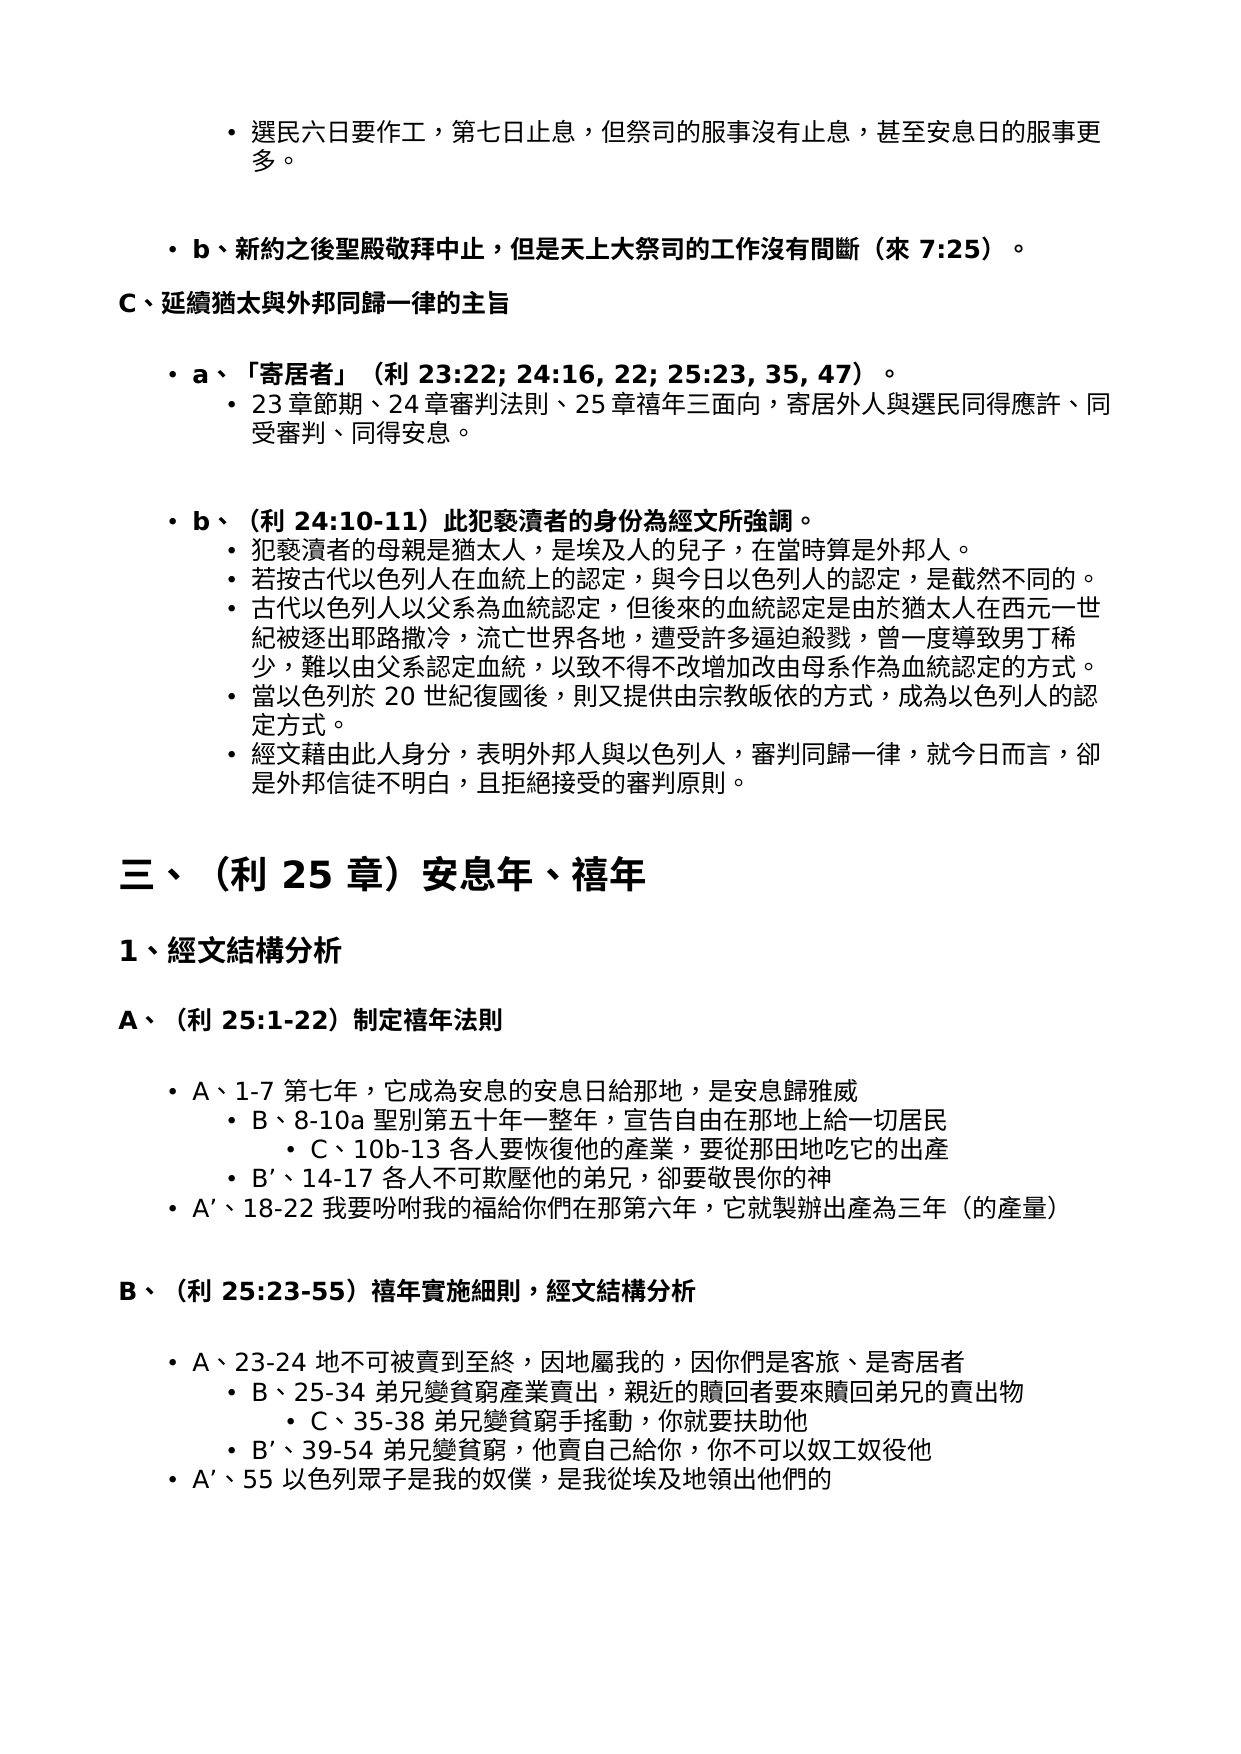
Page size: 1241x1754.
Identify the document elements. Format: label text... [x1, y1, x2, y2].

list 23章節期、24章審判法則、25章禧年三面向，寄居外人與選民同得應許、同受審判、同得安息。 [236, 390, 1122, 448]
list B’、39-54 弟兄變貧窮，他賣自己給你，你不可以奴工奴役他 [236, 1436, 1122, 1465]
list A、23-24 地不可被賣到至終，因地屬我的，因你們是客旅、是寄居者 [177, 1348, 1122, 1378]
list 若按古代以色列人在血統上的認定，與今日以色列人的認定，是截然不同的。 [236, 566, 1122, 595]
list A’、18-22 我要吩咐我的福給你們在那第六年，它就製辦出產為三年（的產量） [177, 1194, 1122, 1223]
list 犯褻瀆者的母親是猶太人，是埃及人的兒子，在當時算是外邦人。 [236, 536, 1122, 566]
list C、35-38 弟兄變貧窮手搖動，你就要扶助他 [295, 1407, 1122, 1436]
list 古代以色列人以父系為血統認定，但後來的血統認定是由於猶太人在西元一世紀被逐出耶路撒冷，流亡世界各地，遭受許多逼迫殺戮，曾一度導致男丁稀少，難以由父系認定血統，以致不得不改增加改由母系作為血統認定的方式。 [236, 595, 1122, 682]
list C、10b-13 各人要恢復他的產業，要從那田地吃它的出產 [295, 1135, 1122, 1164]
subtitle 1、經文結構分析 [118, 934, 1122, 968]
list A、1-7 第七年，它成為安息的安息日給那地，是安息歸雅威 [177, 1077, 1122, 1106]
list 經文藉由此人身分，表明外邦人與以色列人，審判同歸一律，就今日而言，卻是外邦信徒不明白，且拒絕接受的審判原則。 [236, 741, 1122, 799]
list a、「寄居者」（利 23:22; 24:16, 22; 25:23, 35, 47）。 [177, 361, 1122, 390]
subtitle 三、（利 25 章）安息年、禧年 [118, 853, 1122, 897]
list B’、14-17 各人不可欺壓他的弟兄，卻要敬畏你的神 [236, 1164, 1122, 1194]
list 當以色列於 20 世紀復國後，則又提供由宗教皈依的方式，成為以色列人的認定方式。 [236, 682, 1122, 741]
subtitle C、延續猶太與外邦同歸一律的主旨 [118, 289, 1122, 319]
list A’、55 以色列眾子是我的奴僕，是我從埃及地領出他們的 [177, 1465, 1122, 1494]
list B、25-34 弟兄變貧窮產業賣出，親近的贖回者要來贖回弟兄的賣出物 [236, 1378, 1122, 1407]
subtitle B、（利 25:23-55）禧年實施細則，經文結構分析 [118, 1277, 1122, 1307]
list 選民六日要作工，第七日止息，但祭司的服事沒有止息，甚至安息日的服事更多。 [236, 118, 1122, 176]
list B、8-10a 聖別第五十年一整年，宣告自由在那地上給一切居民 [236, 1106, 1122, 1135]
list b、新約之後聖殿敬拜中止，但是天上大祭司的工作沒有間斷（來 7:25）。 [177, 235, 1122, 264]
list b、（利 24:10-11）此犯褻瀆者的身份為經文所強調。 [177, 507, 1122, 536]
subtitle A、（利 25:1-22）制定禧年法則 [118, 1006, 1122, 1035]
